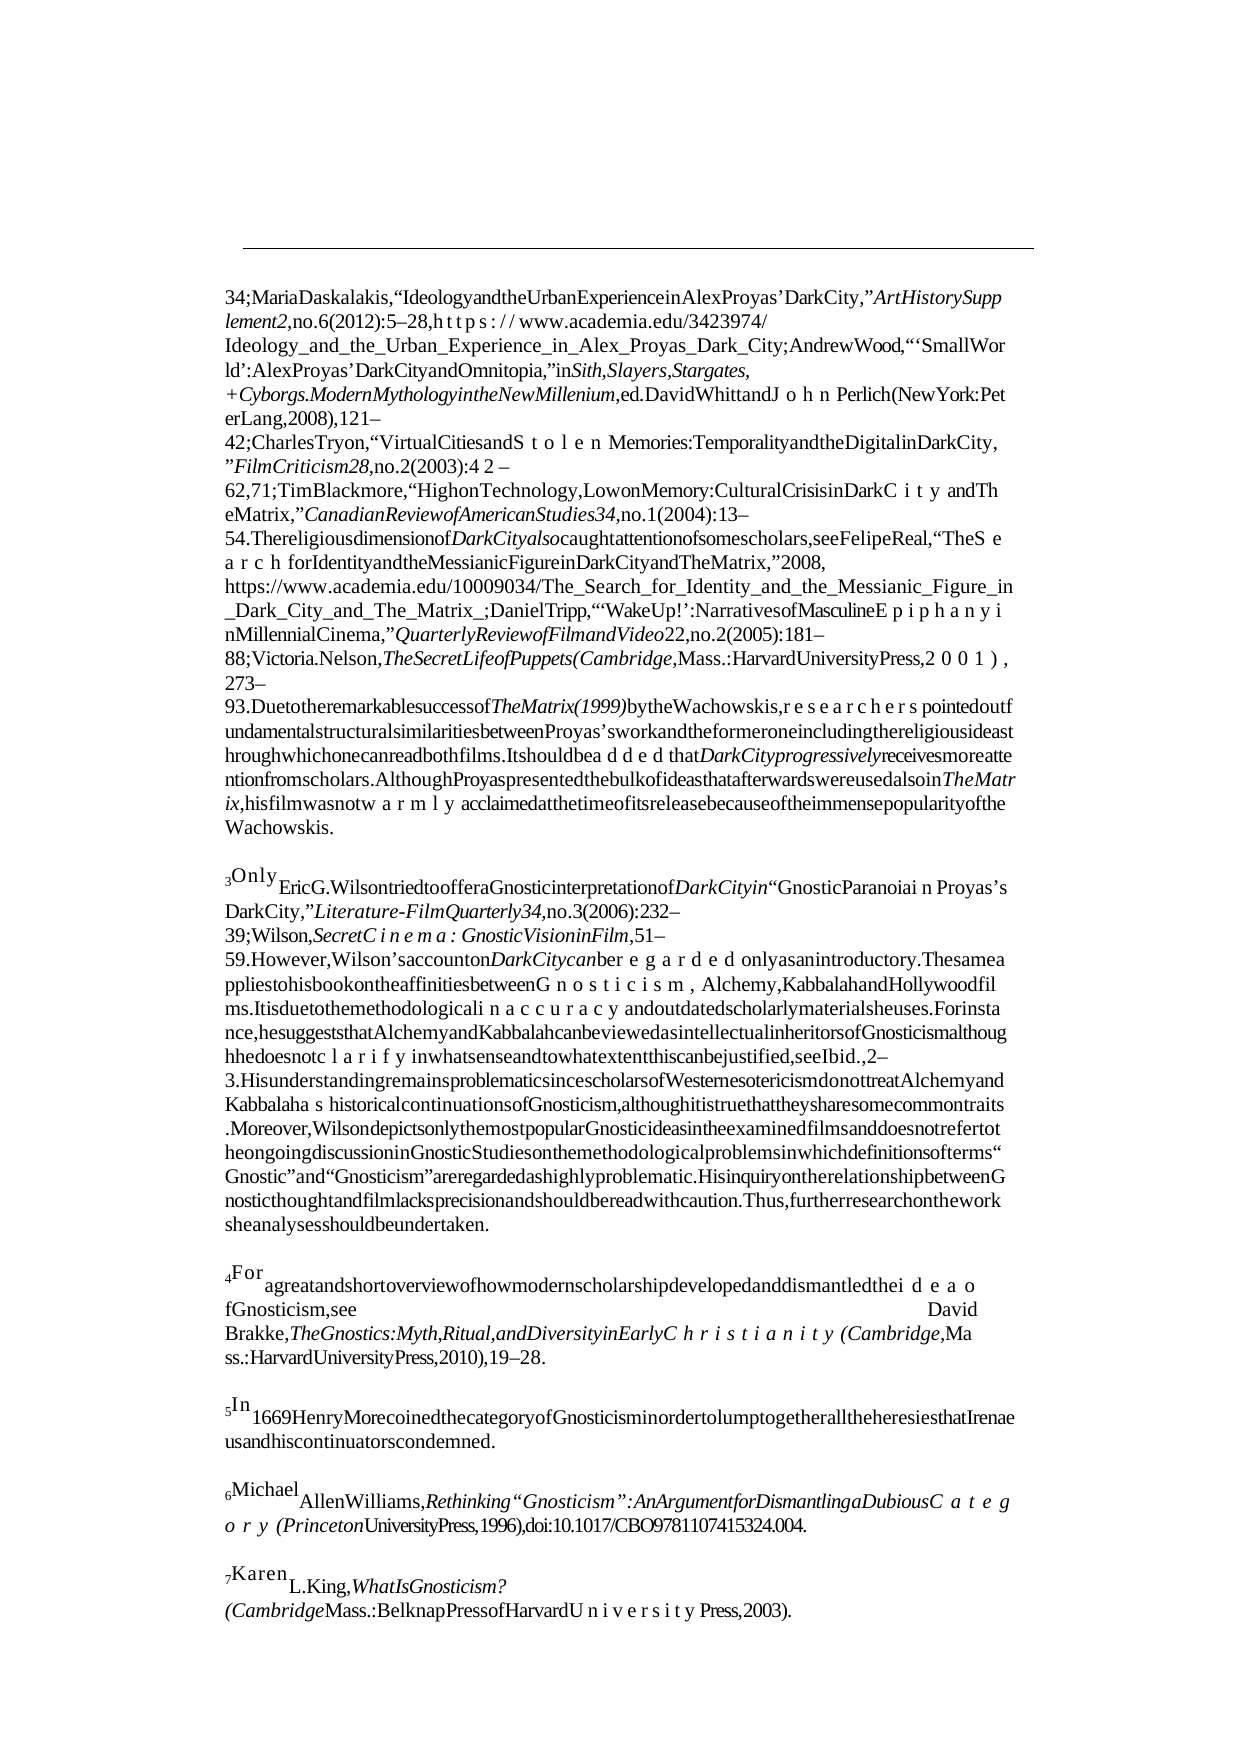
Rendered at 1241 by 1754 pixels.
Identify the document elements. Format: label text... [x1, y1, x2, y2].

text 5In1669HenryMorecoinedthecategoryofGnosticisminordertolumptogetheralltheheresiesthatIrenaeusandhiscontinuatorscondemned. [224, 1392, 1016, 1453]
text 88;Victoria.Nelson,TheSecretLifeofPuppets(Cambridge,Mass.:HarvardUniversityPress,2001),273–93.DuetotheremarkablesuccessofTheMatrix(1999)bytheWachowskis,researcherspointedoutfundamentalstructuralsimilaritiesbetweenProyas’sworkandtheformeroneincludingthereligiousideasthroughwhichonecanreadbothfilms.ItshouldbeaddedthatDarkCityprogressivelyreceivesmoreattentionfromscholars.AlthoughProyaspresentedthebulkofideasthatafterwardswereusedalsoinTheMatrix,hisfilmwasnotwarmlyacclaimedatthetimeofitsreleasebecauseoftheimmensepopularityoftheWachowskis. [224, 646, 1016, 839]
text 7KarenL.King,WhatIsGnosticism?(CambridgeMass.:BelknapPressofHarvardUniversityPress,2003). [224, 1561, 1002, 1622]
text 4ForagreatandshortoverviewofhowmodernscholarshipdevelopedanddismantledtheideaofGnosticism,see David Brakke,TheGnostics:Myth,Ritual,andDiversityinEarlyChristianity(Cambridge,Mass.:HarvardUniversityPress,2010),19–28. [224, 1260, 978, 1369]
text 34;MariaDaskalakis,“IdeologyandtheUrbanExperienceinAlexProyas’DarkCity,”ArtHistorySupplement2,no.6(2012):5–28,https://www.academia.edu/3423974/Ideology_and_the_Urban_Experience_in_Alex_Proyas_Dark_City;AndrewWood,“‘SmallWorld’:AlexProyas’DarkCityandOmnitopia,”inSith,Slayers,Stargates,+Cyborgs.ModernMythologyintheNewMillenium,ed.DavidWhittandJohnPerlich(NewYork:PeterLang,2008),121–42;CharlesTryon,“VirtualCitiesandStolenMemories:TemporalityandtheDigitalinDarkCity,”FilmCriticism28,no.2(2003):42–62,71;TimBlackmore,“HighonTechnology,LowonMemory:CulturalCrisisinDarkCityandTheMatrix,”CanadianReviewofAmericanStudies34,no.1(2004):13–54.ThereligiousdimensionofDarkCityalsocaughtattentionofsomescholars,seeFelipeReal,“TheSearchforIdentityandtheMessianicFigureinDarkCityandTheMatrix,”2008, [224, 285, 1006, 574]
text _Dark_City_and_The_Matrix_;DanielTripp,“‘WakeUp!’:NarrativesofMasculineEpiphanyinMillennialCinema,”QuarterlyReviewofFilmandVideo22,no.2(2005):181– [224, 598, 1002, 646]
text 3OnlyEricG.WilsontriedtoofferaGnosticinterpretationofDarkCityin“GnosticParanoiainProyas’sDarkCity,”Literature-FilmQuarterly34,no.3(2006):232–39;Wilson,SecretCinema:GnosticVisioninFilm,51–59.However,Wilson’saccountonDarkCitycanberegardedonlyasanintroductory.ThesameappliestohisbookontheaffinitiesbetweenGnosticism,Alchemy,KabbalahandHollywoodfilms.Itisduetothemethodologicalinaccuracyandoutdatedscholarlymaterialsheuses.Forinstance,hesuggeststhatAlchemyandKabbalahcanbeviewedasintellectualinheritorsofGnosticismalthoughhedoesnotclarifyinwhatsenseandtowhatextentthiscanbejustified,seeIbid.,2–3.HisunderstandingremainsproblematicsincescholarsofWesternesotericismdonottreatAlchemyandKabbalahashistoricalcontinuationsofGnosticism,althoughitistruethattheysharesomecommontraits.Moreover,WilsondepictsonlythemostpopularGnosticideasintheexaminedfilmsanddoesnotrefertotheongoingdiscussioninGnosticStudiesonthemethodologicalproblemsinwhichdefinitionsofterms“Gnostic”and“Gnosticism”areregardedashighlyproblematic.HisinquiryontherelationshipbetweenGnosticthoughtandfilmlacksprecisionandshouldbereadwithcaution.Thus,furtherresearchontheworksheanalysesshouldbeundertaken. [224, 862, 1008, 1236]
text https://www.academia.edu/10009034/The_Search_for_Identity_and_the_Messianic_Figure_in [224, 574, 1207, 598]
text 6MichaelAllenWilliams,Rethinking“Gnosticism”:AnArgumentforDismantlingaDubiousCategory(PrincetonUniversityPress,1996),doi:10.1017/CBO9781107415324.004. [224, 1477, 1018, 1537]
